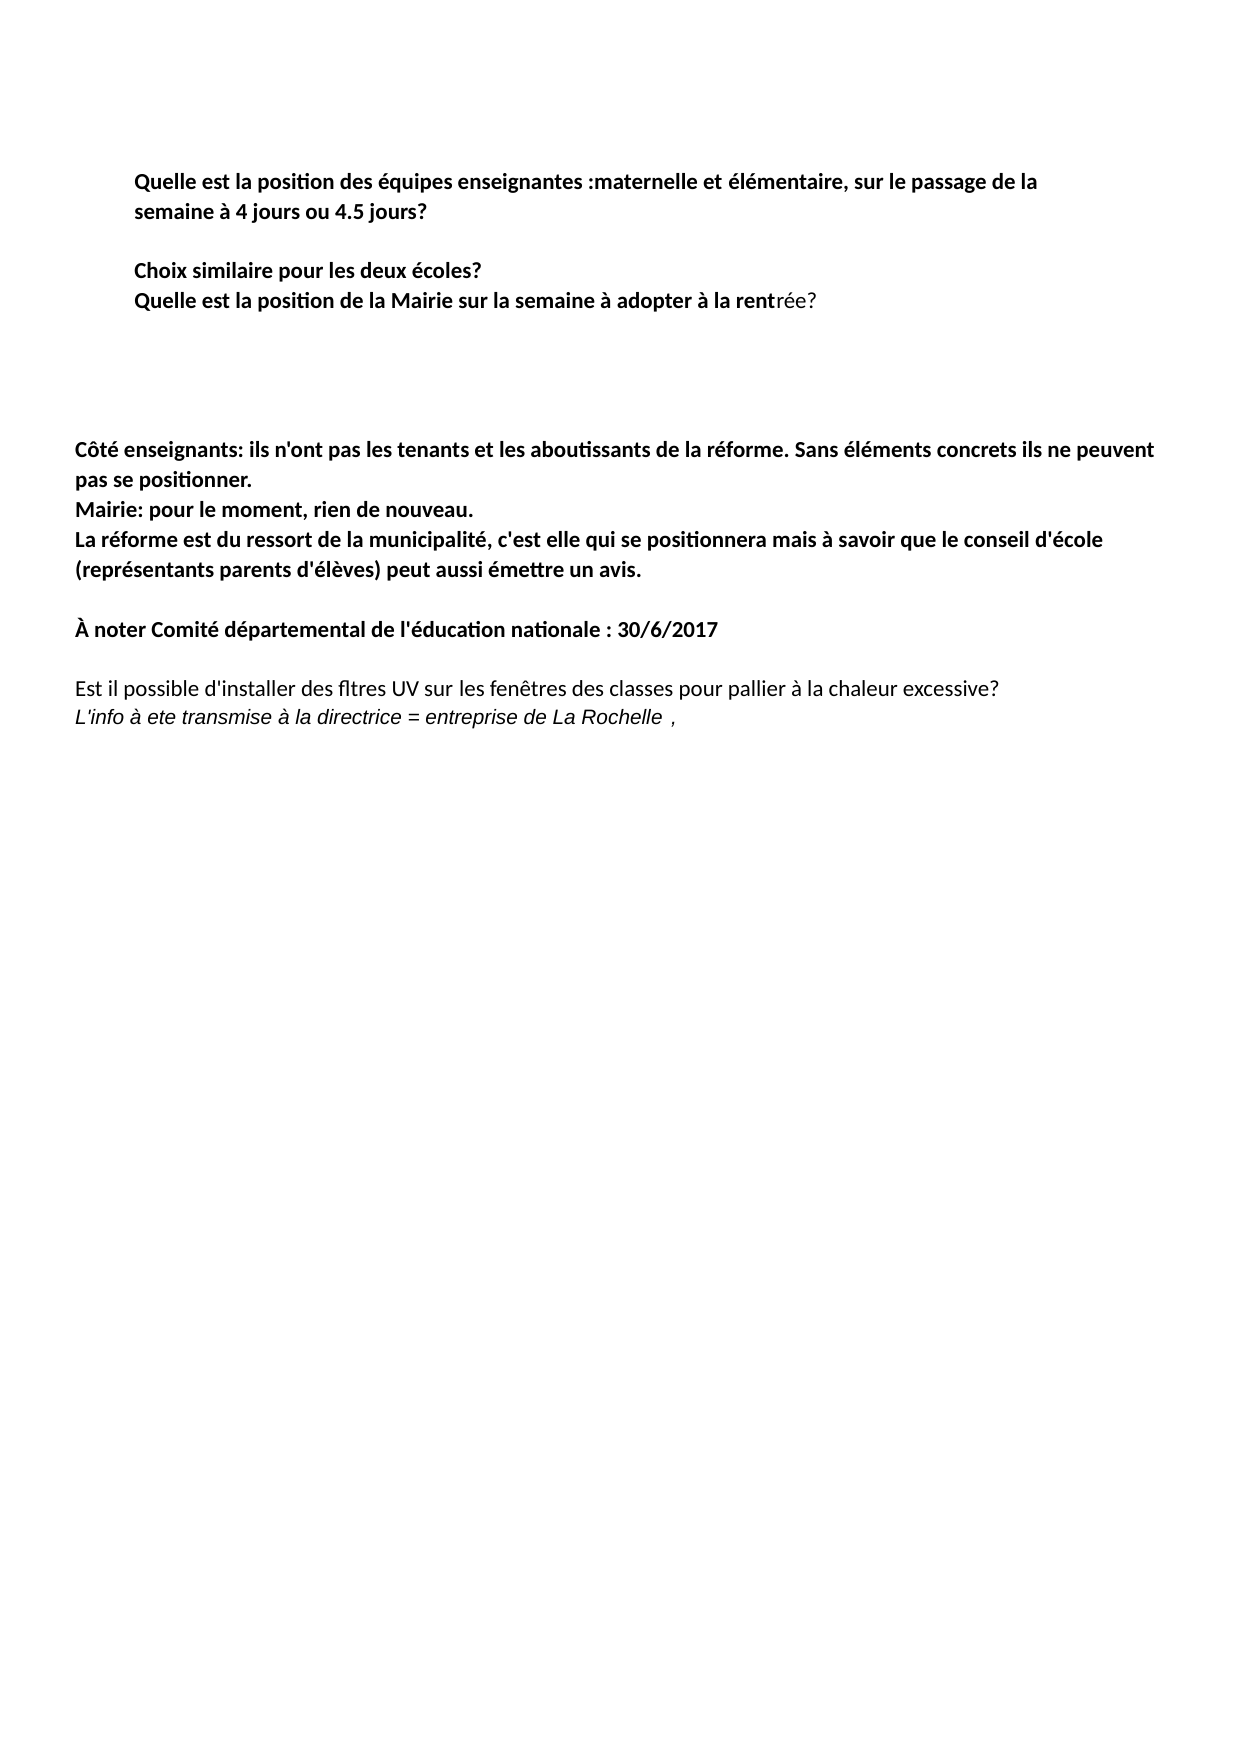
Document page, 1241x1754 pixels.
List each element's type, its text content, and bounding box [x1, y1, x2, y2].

text Choix similaire pour les deux écoles? Quelle est la position de la Mairie sur la semaine à adopter à la rentrée? [134, 256, 1106, 374]
text Quelle est la position des équipes enseignantes :maternelle et élémentaire, sur le passage de la semaine à 4 jours ou 4.5 jours? [134, 167, 1106, 225]
text Est il possible d'installer des fltres UV sur les fenêtres des classes pour pallier à la chaleur excessive? [75, 674, 1165, 703]
text L'info à ete transmise à la directrice = entreprise de La Rochelle , [75, 704, 1165, 728]
text Mairie: pour le moment, rien de nouveau. [75, 495, 1165, 523]
text Côté enseignants: ils n'ont pas les tenants et les aboutissants de la réforme. Sans éléments concrets ils ne peuvent pas se positionner. [75, 435, 1165, 493]
text À noter Comité départemental de l'éducation nationale : 30/6/2017 [75, 615, 1165, 643]
text La réforme est du ressort de la municipalité, c'est elle qui se positionnera mais à savoir que le conseil d'école (représentants parents d'élèves) peut aussi émettre un avis. [75, 525, 1165, 583]
